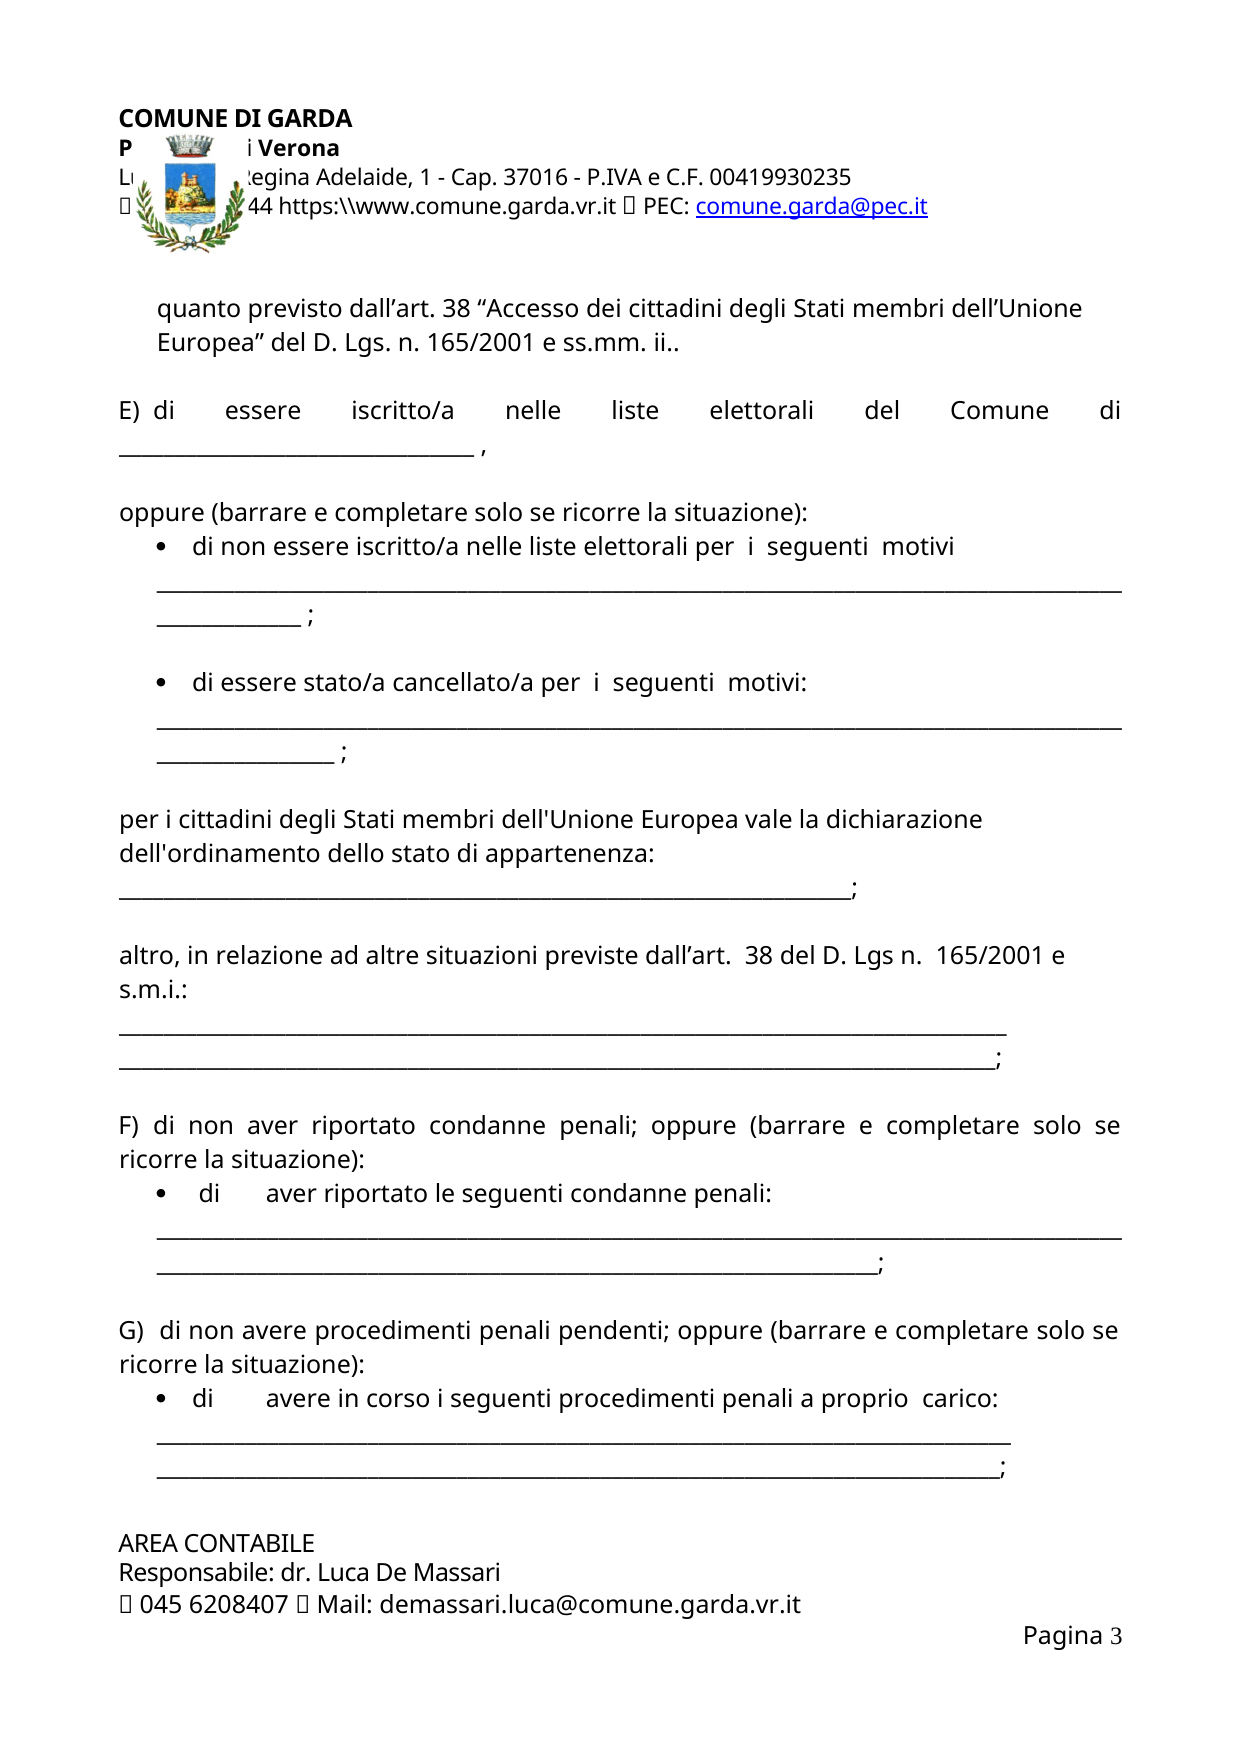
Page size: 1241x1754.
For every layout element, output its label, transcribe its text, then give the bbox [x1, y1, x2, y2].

text per i cittadini degli Stati membri dell'Unione Europea vale la dichiarazione dell'ordinamento dello stato di appartenenza: __________________________________________________________________; [119, 801, 1120, 903]
text ________________________________________________________________________________ [119, 1006, 1122, 1040]
text _______________________________________________________________________________; [119, 1040, 1122, 1074]
text oppure (barrare e completare solo se ricorre la situazione): [119, 495, 1122, 529]
list di non essere iscritto/a nelle liste elettorali per i seguenti motivi ____________________________________________________________________________________________________ ; [157, 529, 1122, 631]
list di avere in corso i seguenti procedimenti penali a proprio carico: _____________________________________________________________________________ ____________________________________________________________________________; [157, 1380, 1122, 1483]
list di essere stato/a cancellato/a per i seguenti motivi: _______________________________________________________________________________________________________ ; [157, 665, 1122, 767]
list di non aver riportato condanne penali; oppure (barrare e completare solo se ricorre la situazione): [118, 1108, 1122, 1176]
list di aver riportato le seguenti condanne penali: ________________________________________________________________________________________________________________________________________________________; [157, 1176, 1122, 1278]
list di essere iscritto/a nelle liste elettorali del Comune di ________________________________ , [118, 393, 1122, 461]
picture [132, 129, 249, 255]
text quanto previsto dall’art. 38 “Accesso dei cittadini degli Stati membri dell’Unione Europea” del D. Lgs. n. 165/2001 e ss.mm. ii.. [157, 290, 1122, 358]
text altro, in relazione ad altre situazioni previste dall’art. 38 del D. Lgs n. 165/2001 e s.m.i.: [119, 938, 1122, 1006]
list di non avere procedimenti penali pendenti; oppure (barrare e completare solo se ricorre la situazione): [118, 1312, 1120, 1380]
